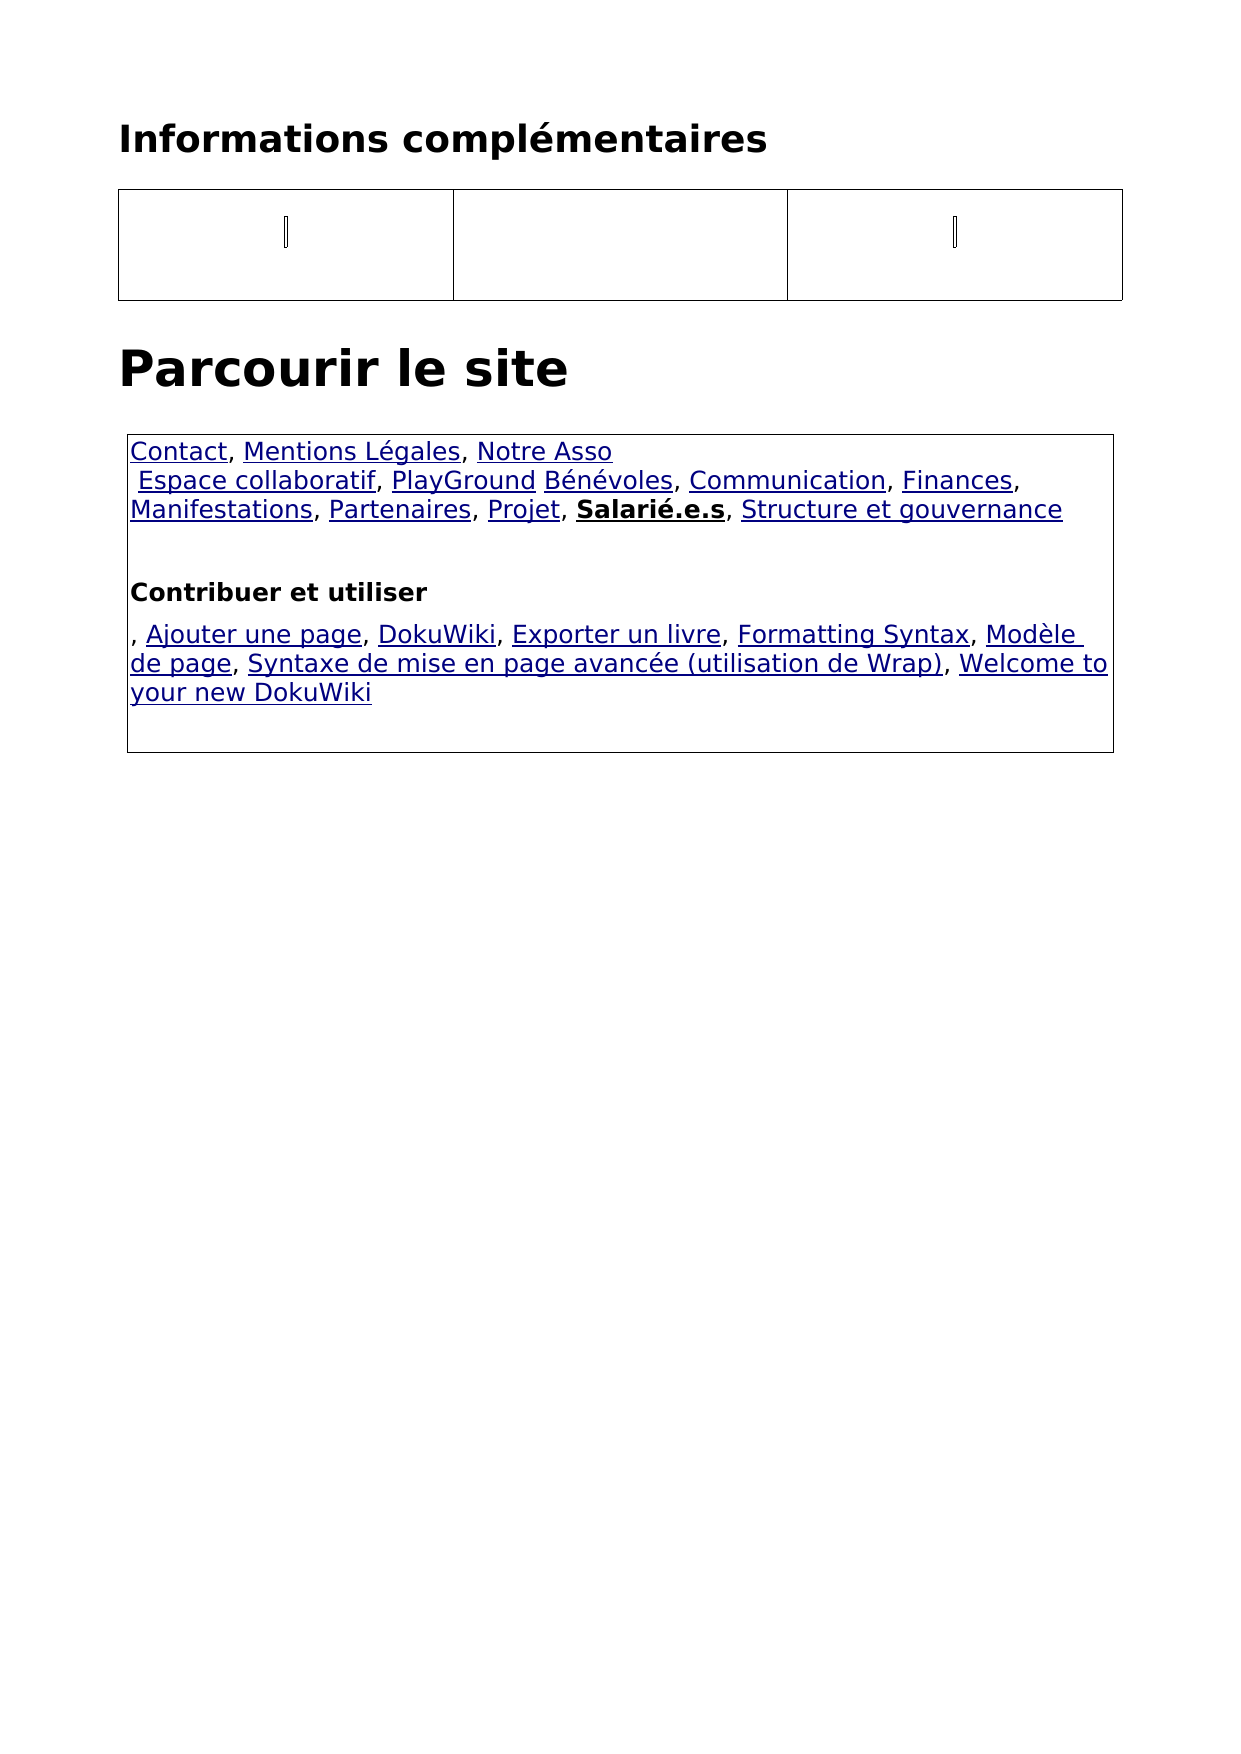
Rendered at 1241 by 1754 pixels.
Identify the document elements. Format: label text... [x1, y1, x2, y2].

subtitle Informations complémentaires [118, 118, 1122, 162]
table_header [454, 190, 787, 299]
table_header [119, 190, 453, 299]
subtitle Parcourir le site [118, 339, 1122, 398]
table_header [788, 190, 1122, 299]
table_header Contact, Mentions Légales, Notre Asso Espace collaboratif, PlayGround Bénévoles, Communication, Finances, Manifestations, Partenaires, Projet, Salarié.e.s, Structure et gouvernance Contribuer et utiliser , Ajouter une page, DokuWiki, Exporter un livre, Formatting Syntax, Modèle de page, Syntaxe de mise en page avancée (utilisation de Wrap), Welcome to your new DokuWiki [128, 435, 1113, 752]
